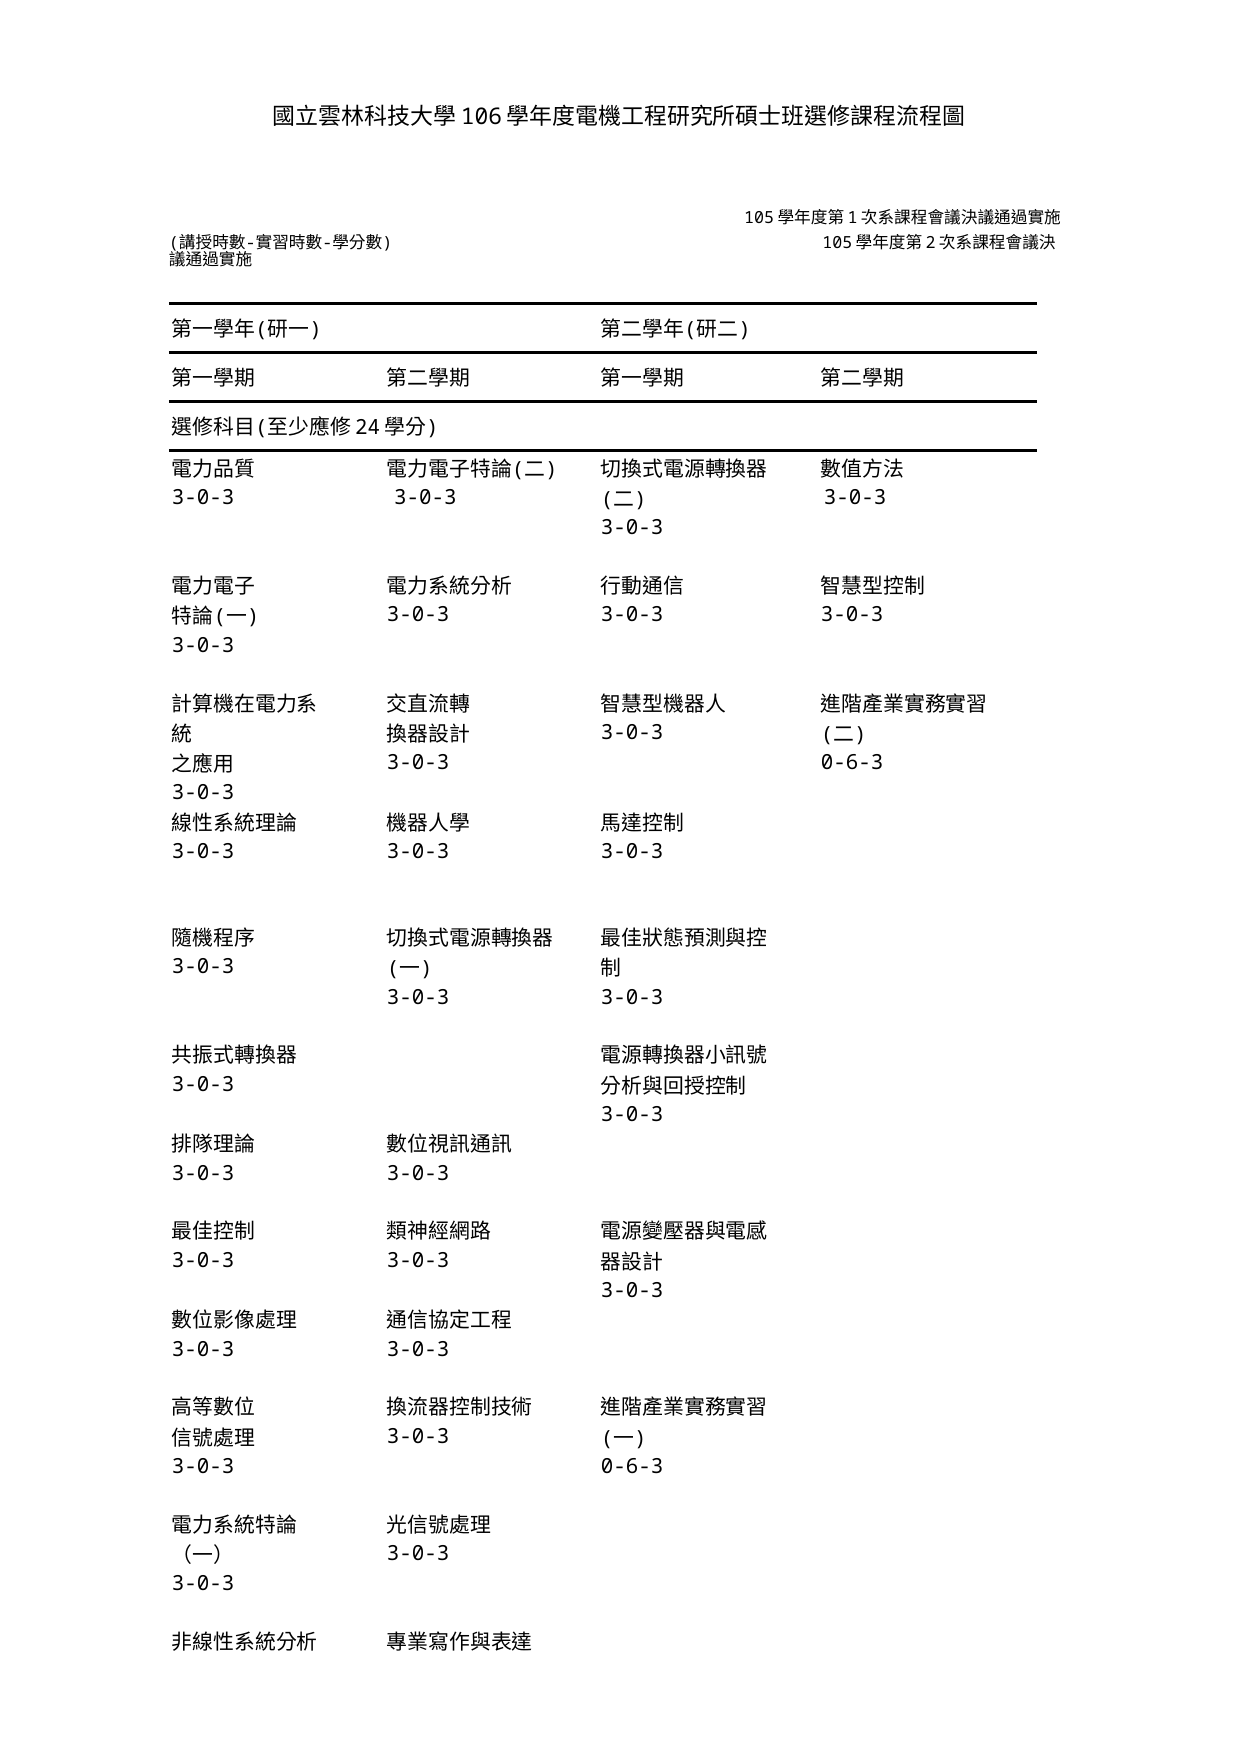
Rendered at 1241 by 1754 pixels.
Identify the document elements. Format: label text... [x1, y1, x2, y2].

table_cell 電源變壓器與電感器設計 3-0-3 [598, 1215, 818, 1303]
table_cell [818, 1128, 1037, 1215]
table_cell 切換式電源轉換器(二) 3-0-3 [598, 452, 818, 569]
table_cell [384, 1039, 598, 1128]
table_cell [1037, 1625, 1043, 1655]
table_header [384, 305, 598, 351]
table_cell 數位視訊通訊 3-0-3 [384, 1128, 598, 1215]
table_header [1037, 302, 1043, 351]
table_cell [1037, 351, 1043, 400]
table_cell 交直流轉 換器設計 3-0-3 [384, 687, 598, 806]
table_cell 電力電子特論(二) 3-0-3 [384, 452, 598, 569]
table_cell 專業寫作與表達 [384, 1625, 598, 1655]
table_cell [1037, 400, 1043, 449]
table_cell 計算機在電力系統 之應用 3-0-3 [169, 687, 384, 806]
table_cell [818, 1391, 1037, 1508]
table_cell [598, 1304, 818, 1391]
table_cell 第二學期 [384, 354, 598, 400]
table_cell [818, 1508, 1037, 1625]
table_cell [1037, 806, 1043, 893]
table_cell 電力電子 特論(一) 3-0-3 [169, 569, 384, 687]
table_cell [169, 893, 384, 921]
table_cell 類神經網路 3-0-3 [384, 1215, 598, 1303]
table_header 第二學年(研二) [598, 305, 818, 351]
table_cell 進階產業實務實習(一) 0-6-3 [598, 1391, 818, 1508]
table_cell [1037, 1304, 1043, 1391]
table_cell 換流器控制技術 3-0-3 [384, 1391, 598, 1508]
table_cell [1037, 1215, 1043, 1303]
table_cell [598, 1508, 818, 1625]
table_cell [598, 1625, 818, 1655]
table_cell [1037, 687, 1043, 806]
table_cell [818, 893, 1037, 921]
table_cell [1037, 893, 1043, 921]
table_cell 選修科目(至少應修24學分) [169, 403, 1037, 449]
table_cell 電力系統特論（一） 3-0-3 [169, 1508, 384, 1625]
table_cell [598, 1128, 818, 1215]
table_cell 進階產業實務實習(二) 0-6-3 [818, 687, 1037, 806]
table_cell 機器人學 3-0-3 [384, 806, 598, 893]
table_cell 最佳控制 3-0-3 [169, 1215, 384, 1303]
text (講授時數-實習時數-學分數) 105學年度第2次系課程會議決議通過實施 [169, 235, 1069, 269]
table_cell 行動通信 3-0-3 [598, 569, 818, 687]
table_cell 第二學期 [818, 354, 1037, 400]
table_header 第一學年(研一) [169, 305, 384, 351]
table_cell 切換式電源轉換器(一) 3-0-3 [384, 921, 598, 1039]
table_cell [1037, 1391, 1043, 1508]
table_cell [1037, 1508, 1043, 1625]
table_cell 電源轉換器小訊號分析與回授控制 3-0-3 [598, 1039, 818, 1128]
table_cell 共振式轉換器 3-0-3 [169, 1039, 384, 1128]
table_cell [818, 1625, 1037, 1655]
table_cell 電力品質 3-0-3 [169, 452, 384, 569]
table_cell 第一學期 [169, 354, 384, 400]
table_cell [1037, 1128, 1043, 1215]
table_header [818, 305, 1037, 351]
table_cell 數值方法 3-0-3 [818, 452, 1037, 569]
table_cell [818, 921, 1037, 1039]
table_cell 智慧型機器人 3-0-3 [598, 687, 818, 806]
table_cell 非線性系統分析 [169, 1625, 384, 1655]
table_cell [818, 1304, 1037, 1391]
table_cell 高等數位 信號處理 3-0-3 [169, 1391, 384, 1508]
table_cell [818, 806, 1037, 893]
table_cell 數位影像處理 3-0-3 [169, 1304, 384, 1391]
table_cell [598, 893, 818, 921]
table_cell 排隊理論 3-0-3 [169, 1128, 384, 1215]
text 國立雲林科技大學106學年度電機工程研究所碩士班選修課程流程圖 [169, 94, 1069, 131]
table_cell [1037, 921, 1043, 1039]
table_cell 線性系統理論 3-0-3 [169, 806, 384, 893]
table_cell 電力系統分析 3-0-3 [384, 569, 598, 687]
table_cell [818, 1215, 1037, 1303]
table_cell [818, 1039, 1037, 1128]
table_cell 最佳狀態預測與控制 3-0-3 [598, 921, 818, 1039]
table_cell 馬達控制 3-0-3 [598, 806, 818, 893]
table_cell [384, 893, 598, 921]
text 105學年度第1次系課程會議決議通過實施 [169, 210, 1069, 227]
table_cell 光信號處理 3-0-3 [384, 1508, 598, 1625]
table_cell [1037, 1039, 1043, 1128]
table_cell 智慧型控制 3-0-3 [818, 569, 1037, 687]
table_cell 隨機程序 3-0-3 [169, 921, 384, 1039]
table_cell [1037, 449, 1043, 569]
table_cell 通信協定工程 3-0-3 [384, 1304, 598, 1391]
table_cell 第一學期 [598, 354, 818, 400]
table_cell [1037, 569, 1043, 687]
